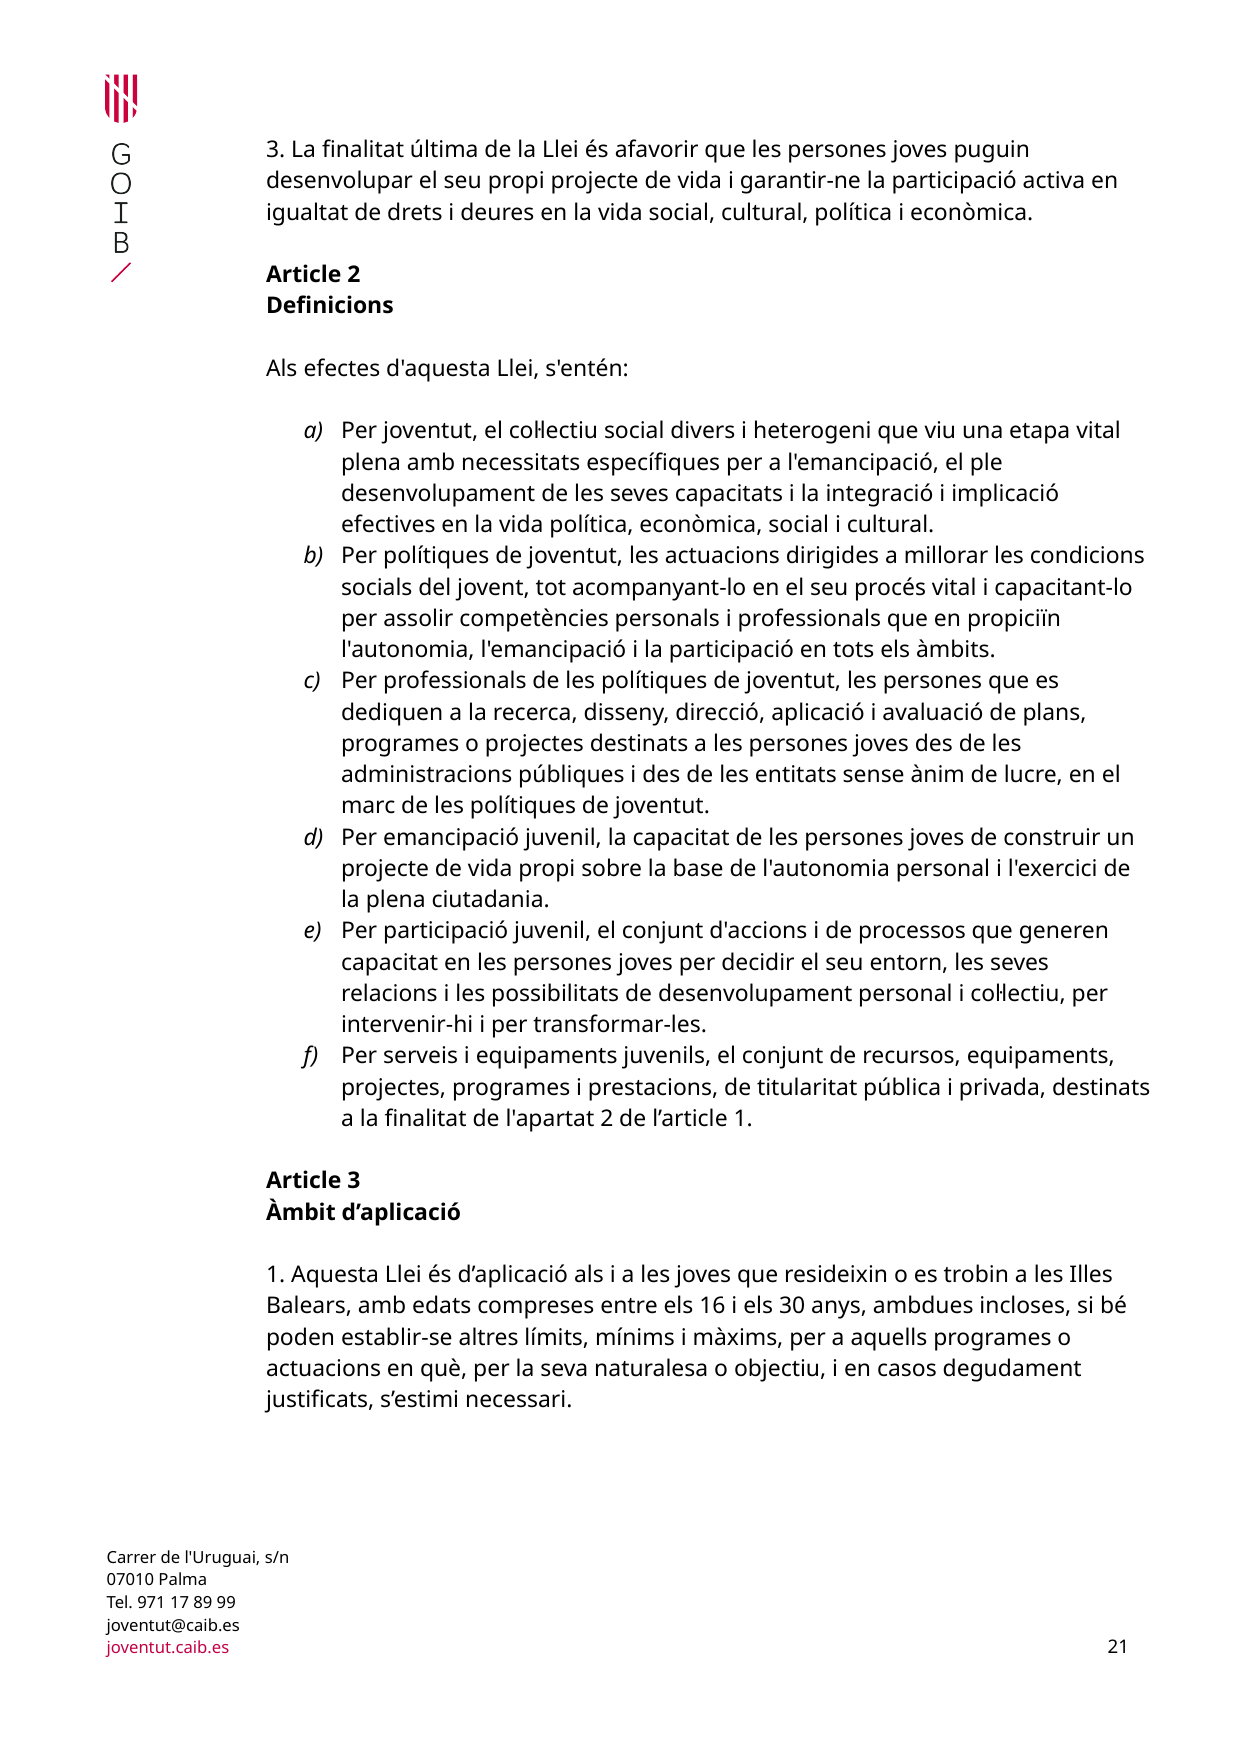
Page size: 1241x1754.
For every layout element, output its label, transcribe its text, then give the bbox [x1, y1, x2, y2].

text 3. La finalitat última de la Llei és afavorir que les persones joves puguin desenvolupar el seu propi projecte de vida i garantir-ne la participació activa en igualtat de drets i deures en la vida social, cultural, política i econòmica. [266, 133, 1152, 227]
list Per emancipació juvenil, la capacitat de les persones joves de construir un projecte de vida propi sobre la base de l'autonomia personal i l'exercici de la plena ciutadania. [303, 820, 1152, 914]
list Per participació juvenil, el conjunt d'accions i de processos que generen capacitat en les persones joves per decidir el seu entorn, les seves relacions i les possibilitats de desenvolupament personal i col·lectiu, per intervenir-hi i per transformar-les. [303, 914, 1152, 1039]
text Article 2 [266, 258, 1152, 289]
list Per professionals de les polítiques de joventut, les persones que es dediquen a la recerca, disseny, direcció, aplicació i avaluació de plans, programes o projectes destinats a les persones joves des de les administracions públiques i des de les entitats sense ànim de lucre, en el marc de les polítiques de joventut. [303, 664, 1152, 820]
list Per serveis i equipaments juvenils, el conjunt de recursos, equipaments, projectes, programes i prestacions, de titularitat pública i privada, destinats a la finalitat de l'apartat 2 de l’article 1. [303, 1039, 1152, 1133]
text Article 3 [266, 1164, 1152, 1195]
list Per joventut, el col·lectiu social divers i heterogeni que viu una etapa vital plena amb necessitats específiques per a l'emancipació, el ple desenvolupament de les seves capacitats i la integració i implicació efectives en la vida política, econòmica, social i cultural. [303, 414, 1152, 539]
list Per polítiques de joventut, les actuacions dirigides a millorar les condicions socials del jovent, tot acompanyant-lo en el seu procés vital i capacitant-lo per assolir competències personals i professionals que en propiciïn l'autonomia, l'emancipació i la participació en tots els àmbits. [303, 539, 1152, 664]
text Definicions [266, 289, 1152, 320]
text Als efectes d'aquesta Llei, s'entén: [266, 352, 1152, 383]
text Àmbit d’aplicació [266, 1195, 1152, 1227]
picture [76, 51, 166, 313]
text 1. Aquesta Llei és d’aplicació als i a les joves que resideixin o es trobin a les Illes Balears, amb edats compreses entre els 16 i els 30 anys, ambdues incloses, si bé poden establir-se altres límits, mínims i màxims, per a aquells programes o actuacions en què, per la seva naturalesa o objectiu, i en casos degudament justificats, s’estimi necessari. [266, 1258, 1152, 1414]
